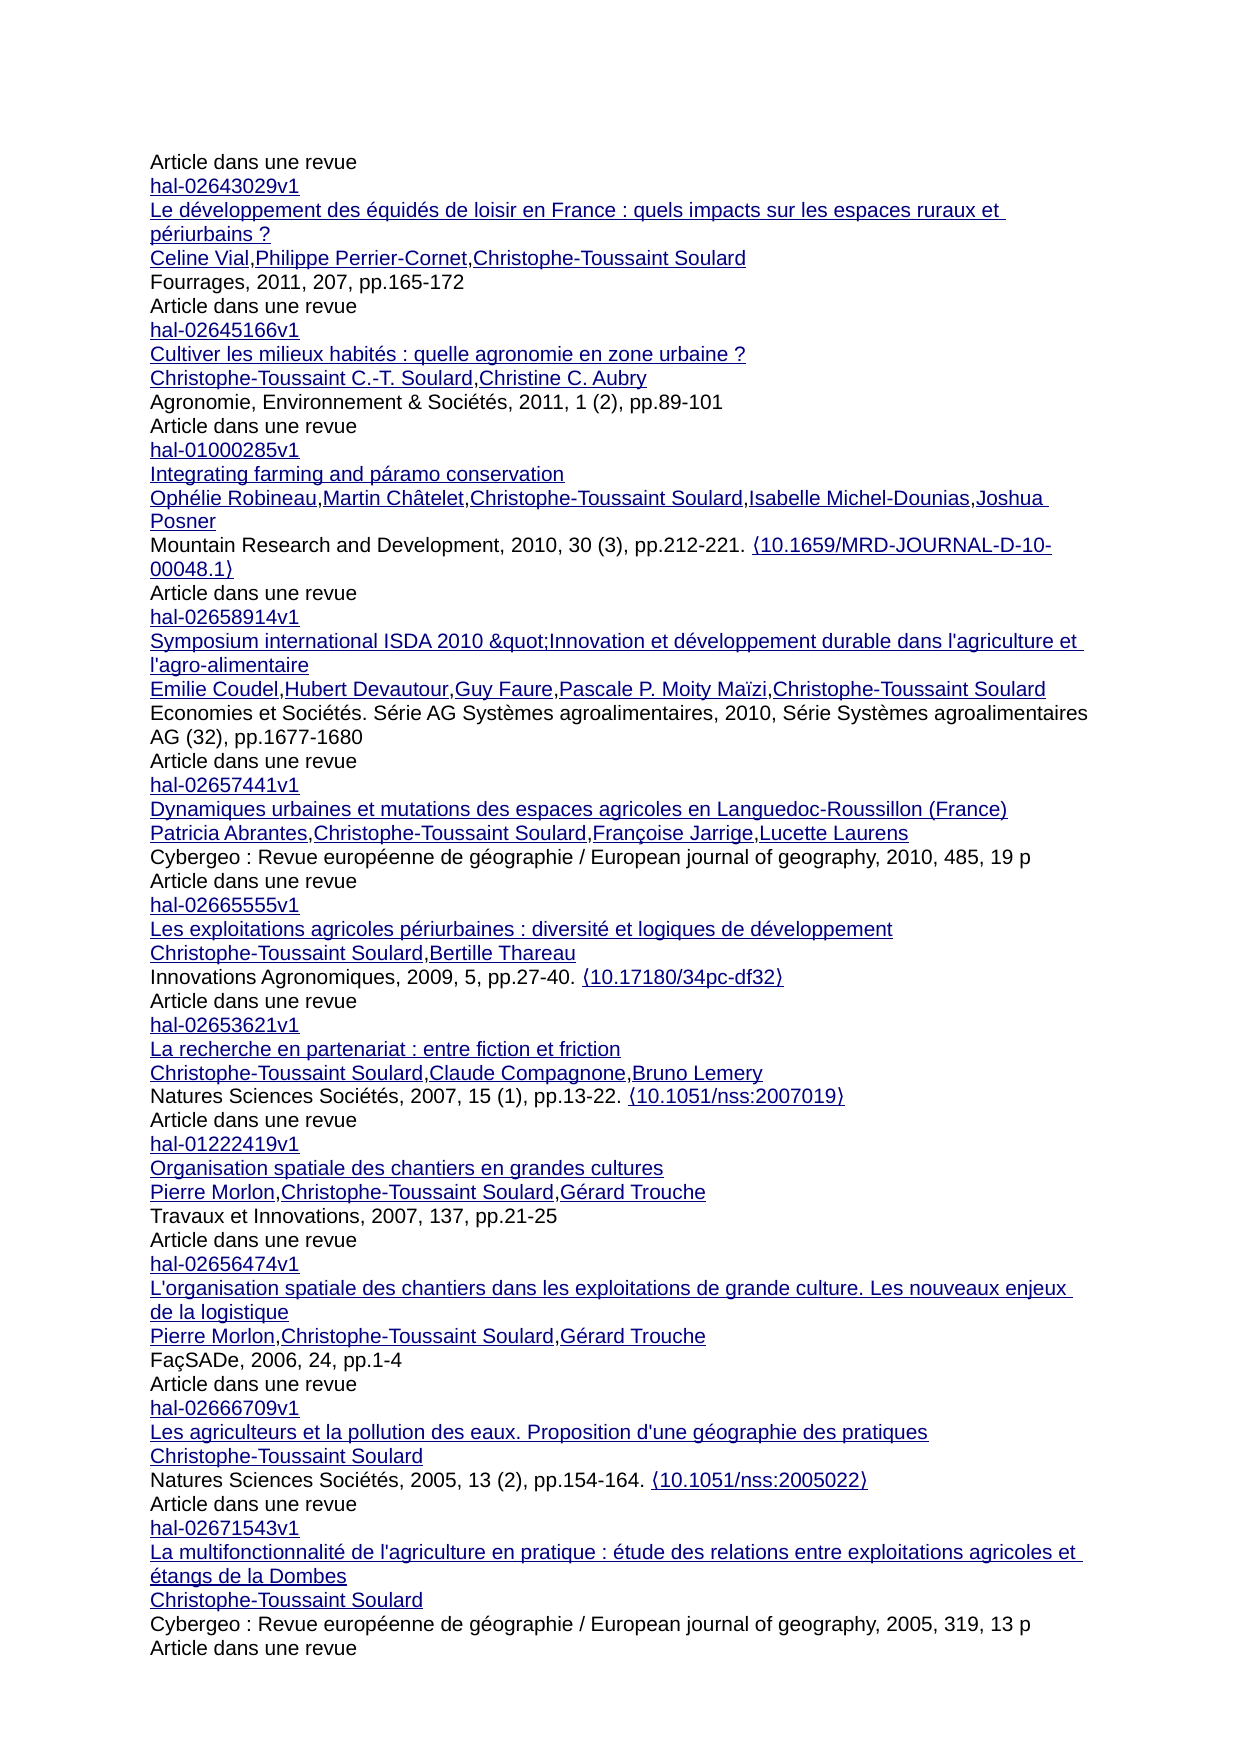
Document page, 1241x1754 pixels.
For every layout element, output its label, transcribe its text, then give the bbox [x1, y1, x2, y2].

table_cell Les agriculteurs et la pollution des eaux. Proposition d'une géographie des pratiques Christophe-Toussaint Soulard Natures Sciences Sociétés, 2005, 13 (2), pp.154-164. ⟨10.1051/nss:2005022⟩ Article dans une revue hal-02671543v1 [150, 1420, 1090, 1539]
table_cell Symposium international ISDA 2010 &quot;Innovation et développement durable dans l'agriculture et l'agro-alimentaire Emilie Coudel,Hubert Devautour,Guy Faure,Pascale P. Moity Maïzi,Christophe-Toussaint Soulard Economies et Sociétés. Série AG Systèmes agroalimentaires, 2010, Série Systèmes agroalimentaires AG (32), pp.1677-1680 Article dans une revue hal-02657441v1 [150, 629, 1090, 797]
table_cell Les exploitations agricoles périurbaines : diversité et logiques de développement Christophe-Toussaint Soulard,Bertille Thareau Innovations Agronomiques, 2009, 5, pp.27-40. ⟨10.17180/34pc-df32⟩ Article dans une revue hal-02653621v1 [150, 917, 1090, 1036]
table_cell Cultiver les milieux habités : quelle agronomie en zone urbaine ? Christophe-Toussaint C.-T. Soulard,Christine C. Aubry Agronomie, Environnement & Sociétés, 2011, 1 (2), pp.89-101 Article dans une revue hal-01000285v1 [150, 342, 1090, 461]
table_cell Organisation spatiale des chantiers en grandes cultures Pierre Morlon,Christophe-Toussaint Soulard,Gérard Trouche Travaux et Innovations, 2007, 137, pp.21-25 Article dans une revue hal-02656474v1 [150, 1156, 1090, 1276]
table_cell L'organisation spatiale des chantiers dans les exploitations de grande culture. Les nouveaux enjeux de la logistique Pierre Morlon,Christophe-Toussaint Soulard,Gérard Trouche FaçSADe, 2006, 24, pp.1-4 Article dans une revue hal-02666709v1 [150, 1276, 1090, 1420]
table_cell Dynamiques urbaines et mutations des espaces agricoles en Languedoc-Roussillon (France) Patricia Abrantes,Christophe-Toussaint Soulard,Françoise Jarrige,Lucette Laurens Cybergeo : Revue européenne de géographie / European journal of geography, 2010, 485, 19 p Article dans une revue hal-02665555v1 [150, 797, 1090, 917]
table_cell Article dans une revue hal-02643029v1 [150, 150, 1090, 198]
table_cell Le développement des équidés de loisir en France : quels impacts sur les espaces ruraux et périurbains ? Celine Vial,Philippe Perrier-Cornet,Christophe-Toussaint Soulard Fourrages, 2011, 207, pp.165-172 Article dans une revue hal-02645166v1 [150, 198, 1090, 342]
table_cell La recherche en partenariat : entre fiction et friction Christophe-Toussaint Soulard,Claude Compagnone,Bruno Lemery Natures Sciences Sociétés, 2007, 15 (1), pp.13-22. ⟨10.1051/nss:2007019⟩ Article dans une revue hal-01222419v1 [150, 1036, 1090, 1156]
table_cell Integrating farming and páramo conservation Ophélie Robineau,Martin Châtelet,Christophe-Toussaint Soulard,Isabelle Michel-Dounias,Joshua Posner Mountain Research and Development, 2010, 30 (3), pp.212-221. ⟨10.1659/MRD-JOURNAL-D-10-00048.1⟩ Article dans une revue hal-02658914v1 [150, 461, 1090, 629]
table_cell La multifonctionnalité de l'agriculture en pratique : étude des relations entre exploitations agricoles et étangs de la Dombes Christophe-Toussaint Soulard Cybergeo : Revue européenne de géographie / European journal of geography, 2005, 319, 13 p Article dans une revue [150, 1540, 1090, 1659]
